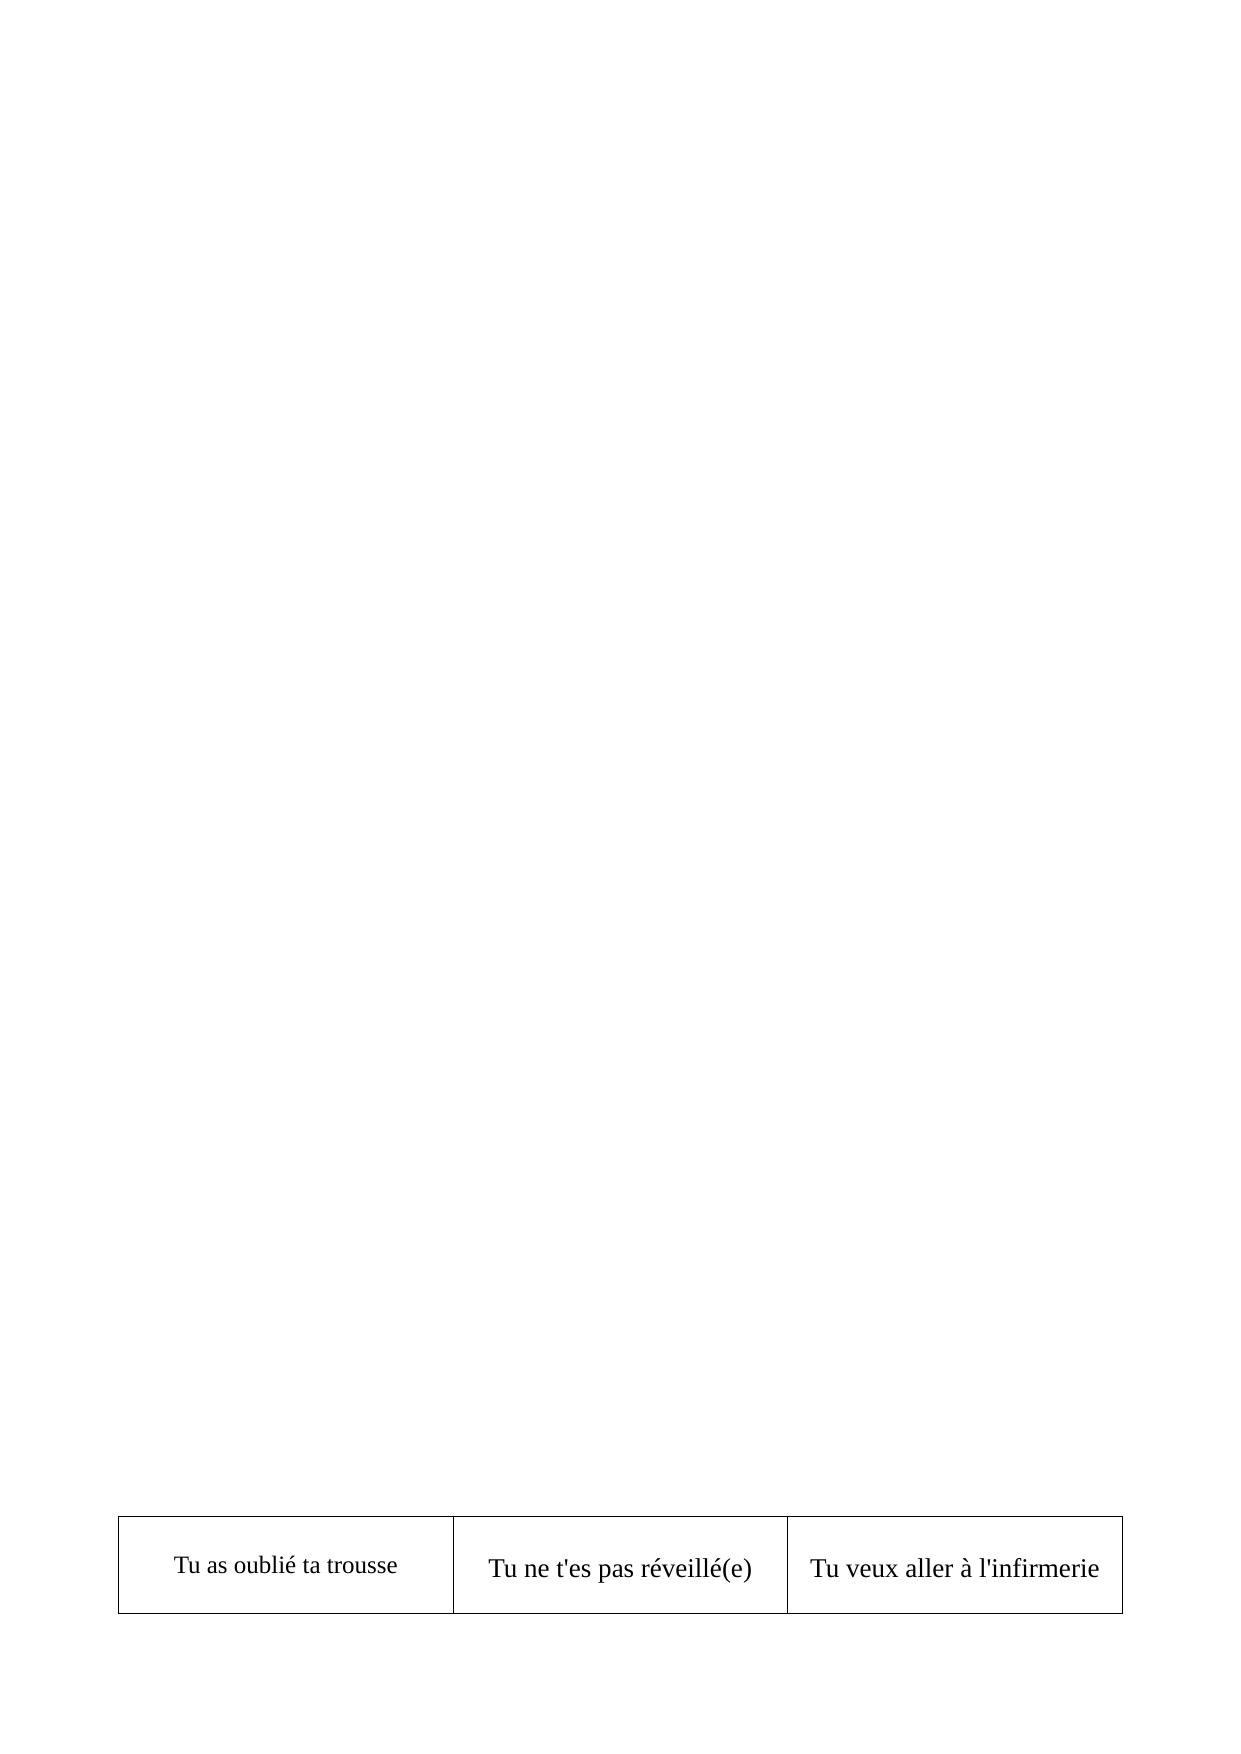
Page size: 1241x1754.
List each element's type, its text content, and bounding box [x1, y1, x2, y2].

table_header Tu ne t'es pas réveillé(e) [454, 1517, 787, 1613]
table_header Tu as oublié ta trousse [119, 1517, 453, 1613]
table_header Tu veux aller à l'infirmerie [788, 1517, 1122, 1613]
